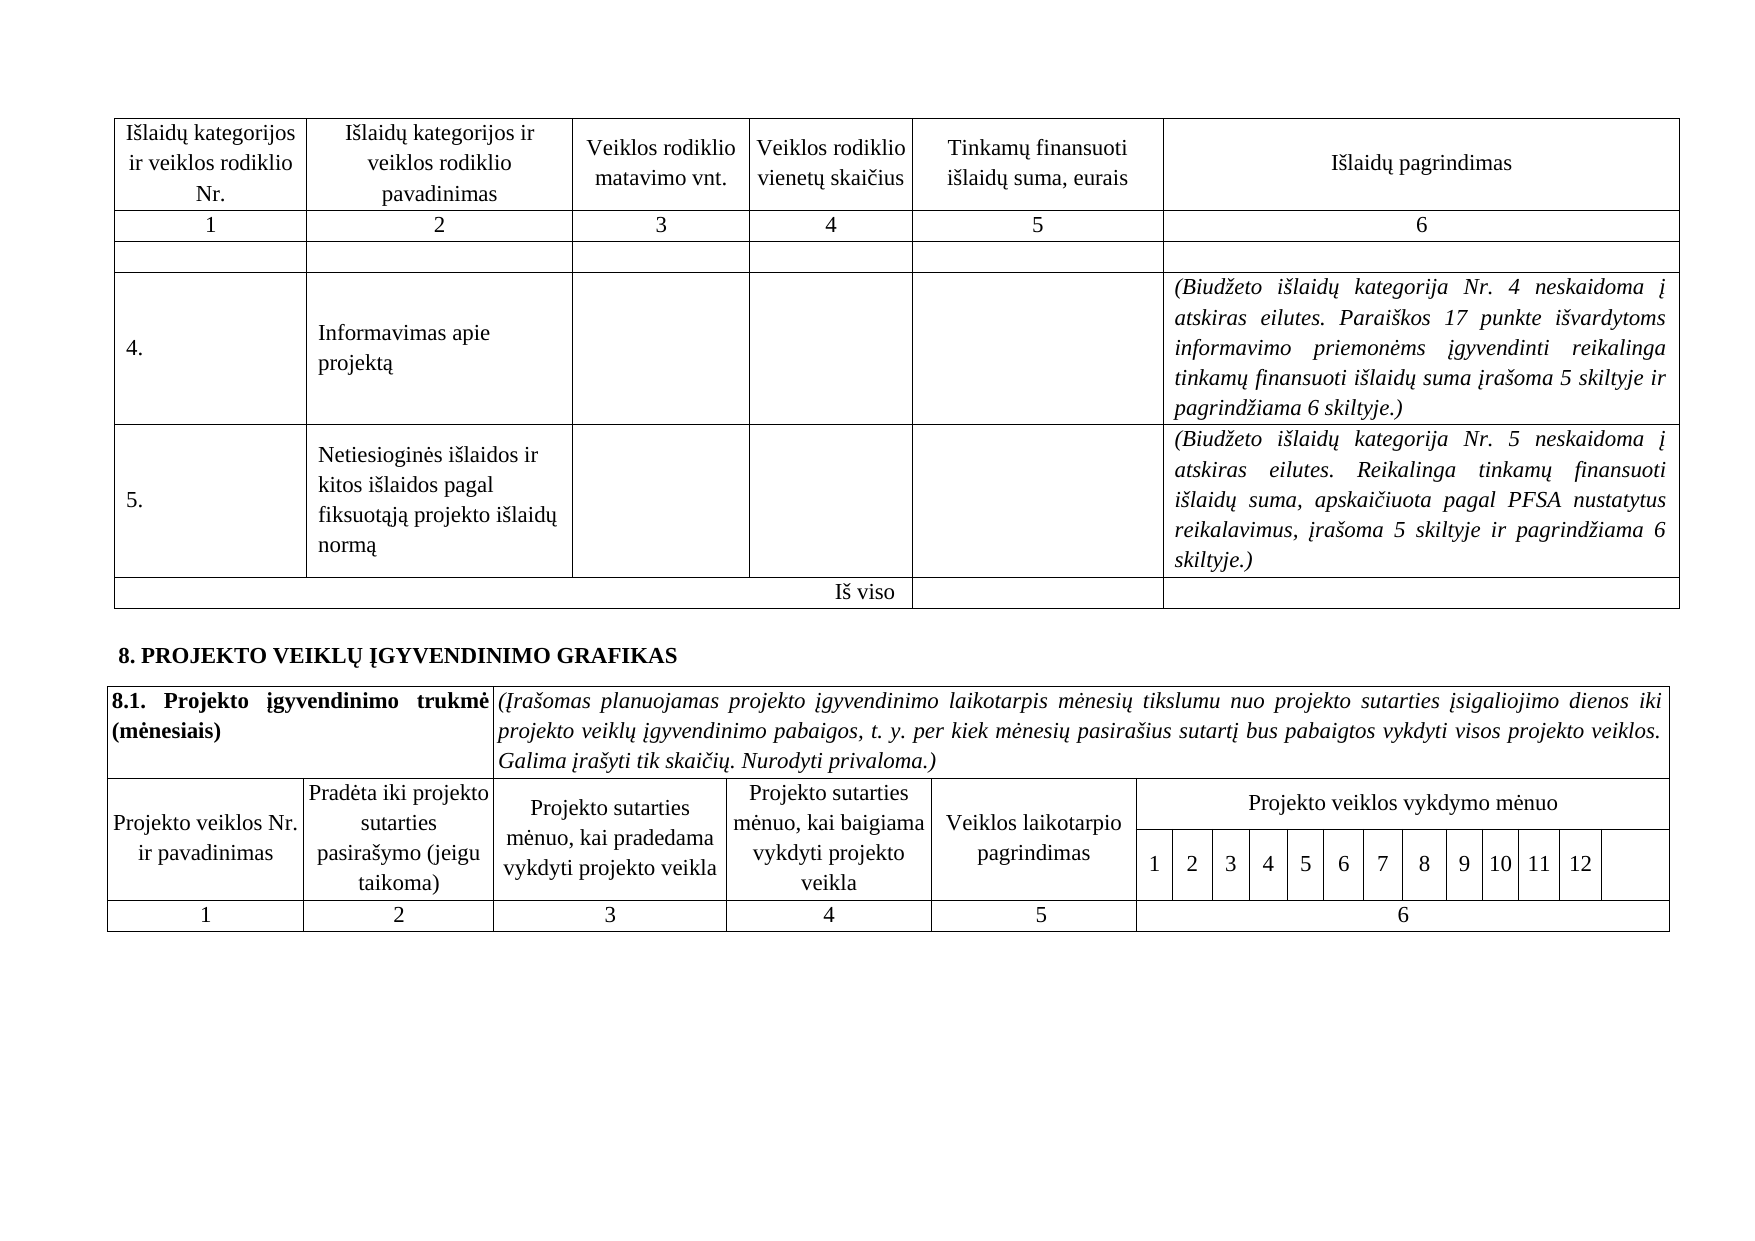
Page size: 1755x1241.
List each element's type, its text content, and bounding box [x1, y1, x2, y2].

table_cell [1164, 242, 1679, 272]
table_cell [115, 242, 306, 272]
table_cell Projekto veiklos Nr. ir pavadinimas [108, 779, 303, 900]
table_cell Informavimas apie projektą [307, 273, 572, 424]
table_cell [573, 273, 749, 424]
table_cell 4 [750, 211, 912, 241]
table_cell Iš viso [115, 578, 912, 608]
table_cell [750, 425, 912, 577]
table_cell Veiklos laikotarpio pagrindimas [932, 779, 1136, 900]
table_cell 2 [307, 211, 572, 241]
table_cell 1 [115, 211, 306, 241]
table_cell 12 [1560, 830, 1601, 900]
table_cell [913, 242, 1163, 272]
table_cell [913, 273, 1163, 424]
table_cell 6 [1164, 211, 1679, 241]
table_cell Netiesioginės išlaidos ir kitos išlaidos pagal fiksuotąją projekto išlaidų normą [307, 425, 572, 577]
table_cell 2 [304, 901, 493, 931]
table_header Tinkamų finansuoti išlaidų suma, eurais [913, 119, 1163, 210]
table_header 8.1. Projekto įgyvendinimo trukmė (mėnesiais) [108, 687, 493, 778]
table_header Išlaidų kategorijos ir veiklos rodiklio Nr. [115, 119, 306, 210]
table_header Veiklos rodiklio vienetų skaičius [750, 119, 912, 210]
table_cell [913, 578, 1163, 608]
table_cell 8 [1403, 830, 1446, 900]
table_cell Projekto sutarties mėnuo, kai pradedama vykdyti projekto veikla [494, 779, 726, 900]
table_cell Pradėta iki projekto sutarties pasirašymo (jeigu taikoma) [304, 779, 493, 900]
table_header Veiklos rodiklio matavimo vnt. [573, 119, 749, 210]
table_cell (Biudžeto išlaidų kategorija Nr. 4 neskaidoma į atskiras eilutes. Paraiškos 17 punkte išvardytoms informavimo priemonėms įgyvendinti reikalinga tinkamų finansuoti išlaidų suma įrašoma 5 skiltyje ir pagrindžiama 6 skiltyje.) [1164, 273, 1679, 424]
table_cell (Biudžeto išlaidų kategorija Nr. 5 neskaidoma į atskiras eilutes. Reikalinga tinkamų finansuoti išlaidų suma, apskaičiuota pagal PFSA nustatytus reikalavimus, įrašoma 5 skiltyje ir pagrindžiama 6 skiltyje.) [1164, 425, 1679, 577]
table_cell [913, 425, 1163, 577]
table_cell 5 [932, 901, 1136, 931]
table_cell 5 [913, 211, 1163, 241]
table_cell 3 [573, 211, 749, 241]
table_cell 1 [1137, 830, 1172, 900]
table_cell 3 [494, 901, 726, 931]
table_cell [750, 242, 912, 272]
table_cell [573, 242, 749, 272]
table_cell [1602, 830, 1669, 900]
table_header Išlaidų kategorijos ir veiklos rodiklio pavadinimas [307, 119, 572, 210]
table_cell 4 [727, 901, 931, 931]
table_cell 6 [1324, 830, 1363, 900]
table_cell 9 [1447, 830, 1482, 900]
table_cell 5. [115, 425, 306, 577]
table_cell 4. [115, 273, 306, 424]
table_cell 10 [1483, 830, 1518, 900]
table_cell Projekto sutarties mėnuo, kai baigiama vykdyti projekto veikla [727, 779, 931, 900]
table_cell 11 [1519, 830, 1559, 900]
table_cell 5 [1288, 830, 1323, 900]
table_header (Įrašomas planuojamas projekto įgyvendinimo laikotarpis mėnesių tikslumu nuo projekto sutarties įsigaliojimo dienos iki projekto veiklų įgyvendinimo pabaigos, t. y. per kiek mėnesių pasirašius sutartį bus pabaigtos vykdyti visos projekto veiklos. Galima įrašyti tik skaičių. Nurodyti privaloma.) [494, 687, 1669, 778]
table_cell 3 [1213, 830, 1249, 900]
table_cell [1164, 578, 1679, 608]
text 8. PROJEKTO VEIKLŲ ĮGYVENDINIMO GRAFIKAS [118, 642, 1680, 668]
table_header Išlaidų pagrindimas [1164, 119, 1679, 210]
table_cell [750, 273, 912, 424]
table_cell 6 [1137, 901, 1669, 931]
table_cell [307, 242, 572, 272]
table_cell [573, 425, 749, 577]
table_cell Projekto veiklos vykdymo mėnuo [1137, 779, 1669, 829]
table_cell 7 [1364, 830, 1402, 900]
table_cell 4 [1250, 830, 1287, 900]
table_cell 2 [1173, 830, 1212, 900]
table_cell 1 [108, 901, 303, 931]
